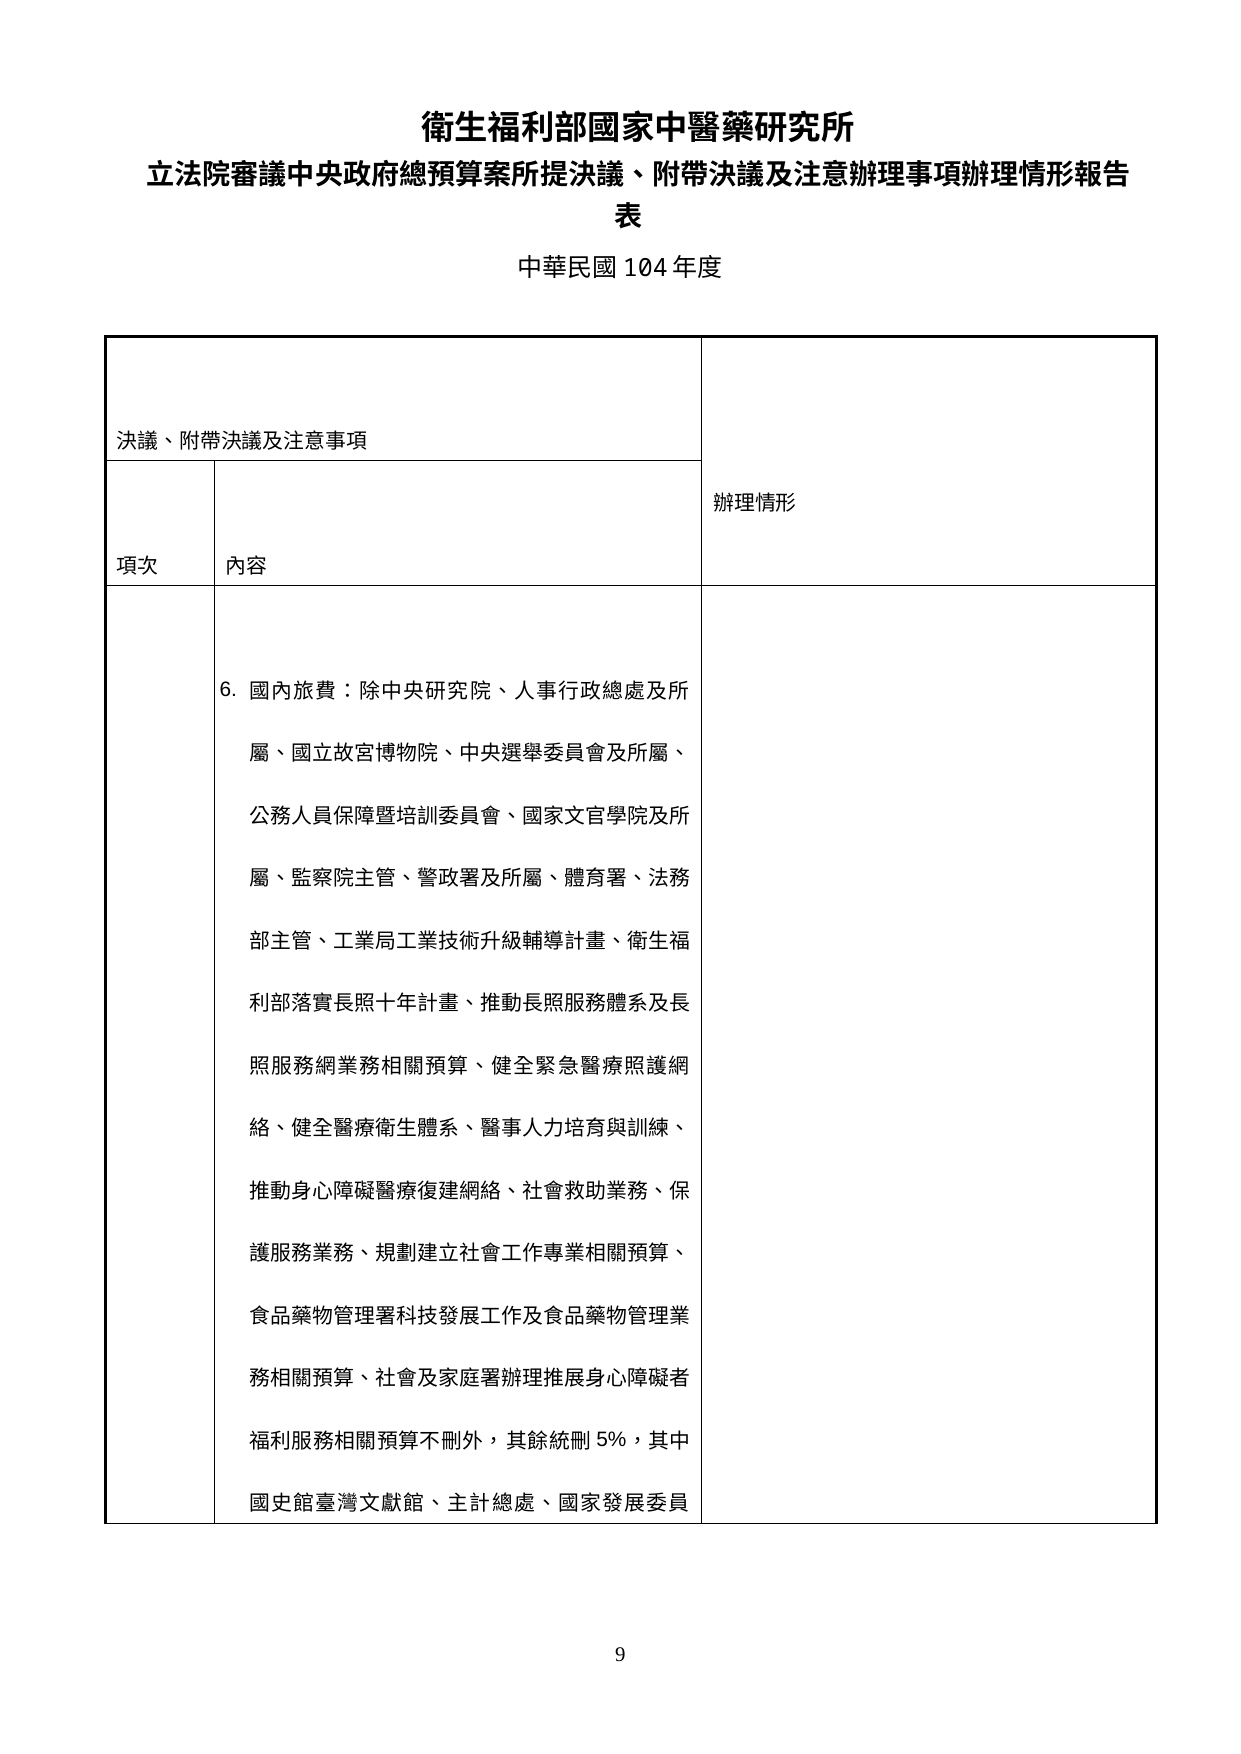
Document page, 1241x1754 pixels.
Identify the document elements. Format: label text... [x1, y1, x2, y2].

table_header 決議、附帶決議及注意事項 [107, 338, 701, 460]
table_cell 內容 [215, 461, 701, 585]
table_cell [107, 586, 214, 1522]
table_cell [702, 586, 1155, 1522]
table_header 辦理情形 [702, 338, 1155, 585]
table_cell 104 年度中央政府總預算案針對各機關及所屬統刪項目如下： 油料：統刪30%；另隨同減列交通部辦理離島載客船舶油價補貼0.07 億元、公路總局辦理公共運輸油價補貼1.05 億元。 大陸地區旅費：統刪10%。 委辦費：除人事行政總處、公務人力發展中心、中央選舉委員會及所屬、公務人員保障暨培訓委員會、警政署及所屬、外交部主管、教育部主管、法務部主管、勞工保險局、職業安全衛生署危險性機械及設備檢查與管理、動植物防疫檢疫局及所屬屠宰衛生檢查、畜禽藥物殘留檢測及檢疫偵測犬業務、衛生福利部落實長照十年計畫、推動長照服務體系及長照服務網業務相關預算、健全緊急醫療照護網絡、健全醫療衛生體系、醫事人力培育與訓練、推動身心障礙醫療復建網絡、社會救助業務、保護服務業務、規劃建立社會工作專業、推動性別暴力防治相關預算、食品藥物管理署科技發展工作及食品藥物管理業務相關預算、社會及家庭署辦理推展身心障礙者福利服務相關預算、文化部主管不刪；智慧財產局、工業局工業技術升級輔導計畫、標準檢驗局及所屬辦理國家度量衡標準實驗室整體運作與發展及民生化學計量標準計畫統刪1%外，其餘統刪10%，其中大陸委員會、考試院、營建署及所屬、消防署及所屬、入出國及移民署、建築研究所、國防部所屬、財政部、國庫署、交通部、中央氣象局、觀光局及所屬、運輸研究所、農業委員會、茶業改良場、疾病管制署、中央健康保險署、社會及家庭署、新竹科學工業園區管理局及所屬、中部科學工業園區管理局及所屬、保險局改以其他項目刪減替代，科目自行調整。 一般事務費：除中央研究院、人事行政總處及所屬、國立故宮博物院、中央選舉委員會及所屬、立法院主管、公務人員保障暨培訓委員會、國家文官學院及所屬、監察院、警政署及所屬、外交部主管、體育署、法務部主管、智慧財產局、工業局工業技術升級輔導計畫、勞工保險局、衛生福利部落實長照十年計畫、推動長照服務體系及長照服務網業務相關預算、健全緊急醫療照護網絡、健全醫療衛生體系、醫事人力培育與訓練、推動身心障礙醫療復建網絡、社會救助業務、保護服務業務、規劃建立社會工作專業、推動性別暴力防治相關預算、食品藥物管理署科技發展工作及食品藥物管理業務相關預算、中央健康保險署、社會及家庭署辦理推展身心障礙者福利服務相關預算、國軍退除役官兵輔導委員會聘用照顧服務員及護理人員相關預算不刪外，其餘統刪5%，其中總統府、國家發展委員會、國家通訊傳播委員會、公務人員退休撫卹基金監理委員會、營建署及所屬、消防署及所屬、空中勤務總隊、國防部所屬、賦稅署、臺北國稅局、高雄國稅局、北區國稅局及所屬、中區國稅局及所屬、南區國稅局及所屬、關務署及所屬、財政資訊中心、教育部、國家圖書館、國立公共資訊圖書館、國立教育廣播電臺、國立海洋科技博物館、中小企業處、交通部、民用航空局、中央氣象局、觀光局及所屬、運輸研究所、原子能委員會、放射性物料管理局、核能研究所、水土保持局、農業試驗所、林業試驗所、種苗改良繁殖場、桃園區農業改良場、花蓮區農業改良場、衛生福利部、社會及家庭署、環境檢驗所、環境保護人員訓練所、海岸巡防署主管、新竹科學工業園區管理局及所屬、證券期貨局改以其他項目刪減替代，科目自行調整。 軍事裝備設施、房屋建築、車輛及辦公器具、設施及機械設備養護費：除人事行政總處及所屬、國立故宮博物院、中央選舉委員會及所屬、立法院主管、公務人員保障暨培訓委員會、國家文官學院及所屬、監察院、警政署及所屬、中央警察大學設施及機械設備養護費、外交部駐外機構業務計畫、體育署、法務部主管、衛生福利部落實長照十年計畫、推動長照服務體系及長照服務網業務相關預算、保護服務業務相關預算、食品藥物管理署科技發展工作及食品藥物管理業務相關預算、海洋巡防總局艦艇歲修及機械儀器養護費不刪外，其餘統刪5%，其中國家安全會議、國史館臺灣文獻館、中央研究院、行政院、主計總處、國家發展委員會、考試院、公務人員退休撫卹基金監理委員會、內政部、營建署及所屬、消防署及所屬、入出國及移民署、國防部所屬、財政部、國庫署、賦稅署、臺北國稅局、高雄國稅局、北區國稅局及所屬、中區國稅局及所屬、南區國稅局及所屬、關務署及所屬、財政資訊中心、國家圖書館、國立公共資訊圖書館、國立教育廣播電臺、國立海洋科技博物館、交通部、民用航空局、中央氣象局、觀光局及所屬、運輸研究所、公路總局及所屬、原子能委員會、放射性物料管理局、農業委員會、水土保持局、林業試驗所、特有生物研究保育中心、漁業署及所屬、衛生福利部、疾病管制署、中央健康保險署、環境保護署、環境檢驗所、環境保護人員訓練所、海岸巡防署主管、新竹科學工業園區管理局及所屬改以其他項目刪減替代，科目自行調整。 國內旅費：除中央研究院、人事行政總處及所屬、國立故宮博物院、中央選舉委員會及所屬、公務人員保障暨培訓委員會、國家文官學院及所屬、監察院主管、警政署及所屬、體育署、法務部主管、工業局工業技術升級輔導計畫、衛生福利部落實長照十年計畫、推動長照服務體系及長照服務網業務相關預算、健全緊急醫療照護網絡、健全醫療衛生體系、醫事人力培育與訓練、推動身心障礙醫療復建網絡、社會救助業務、保護服務業務、規劃建立社會工作專業相關預算、食品藥物管理署科技發展工作及食品藥物管理業務相關預算、社會及家庭署辦理推展身心障礙者福利服務相關預算不刪外，其餘統刪5%，其中國史館臺灣文獻館、主計總處、國家發展委員會、考試院、內政部、營建署及所屬、消防署及所屬、役政署、入出國及移民署、空中勤務總隊、國防部所屬、賦稅署、臺北國稅局、高雄國稅局、北區國稅局及所屬、中區國稅局及所屬、南區國稅局及所屬、關務署及所屬、財政資訊中心、國家圖書館、國立公共資訊圖書館、國立教育廣播電臺、國立海洋科技博物館、交通部、中央氣象局、觀光局及所屬、運輸研究所、公路總局及所屬、原子能委員會、放射性物料管理局、農業委員會、水土保持局、衛生福利部、疾病管制署、社會及家庭署、環境保護署、環境檢驗所、環境保護人員訓練所、新竹科學工業園區管理局及所屬、檢查局、臺灣省政府改以其他項目刪減替代，科目自行調整。 國外旅費：除中央研究院、人事行政總處及所屬、國立故宮博物院、中央選舉委員會及所屬、立法院主管委員國會交流事務費、公務人員保障暨培訓委員會、國家文官學院及所屬、監察院、警政署及所屬、中央警察大學、外交部主管、體育署、法務部主管、衛生福利部落實長照十年計畫、推動長照服務體系及長照服務網業務相關預算、推動身心障礙醫療復建網絡、保護服務業務相關預算、食品藥物管理署科技發展工作及食品藥物管理業務相關預算、社會及家庭署辦理推展身心障礙者福利服務相關預算、文化部主管不刪外，其餘統刪5%，其中行政院、主計總處、國家發展委員會、檔案管理局、飛航安全調查委員會、客家委員會及所屬、考試院、銓敘部、公務人員退休撫卹基金監理委員會、公務人員退休撫卹基金管理委員會、審計部、內政部、營建署及所屬、消防署及所屬、役政署、入出國及移民署、建築研究所、空中勤務總隊、國防部所屬、財政部、國庫署、賦稅署、臺北國稅局、高雄國稅局、北區國稅局及所屬、中區國稅局及所屬、南區國稅局及所屬、財政資訊中心、教育部、國民及學前教育署、青年發展署、國家圖書館、國立公共資訊圖書館、國立教育廣播電臺、國家教育研究院、國立海洋科技博物館、工業局、標準檢驗局及所屬、智慧財產局、水利署及所屬、中央地質調查所、交通部、民用航空局、中央氣象局、觀光局及所屬、運輸研究所、公路總局及所屬、勞工保險局、勞動力發展署及所屬、職業安全衛生署、勞動及職業安全衛生研究所、僑務委員會、原子能委員會、輻射偵測中心、放射性物料管理局、核能研究所、農業委員會、林務局、水土保持局、農業試驗所、林業試驗所、水產試驗所、畜產試驗所、家畜衛生試驗所、特有生物研究保育中心、種苗改良繁殖場、高雄區農業改良場、漁業署及所屬、動植物防疫檢疫局及所屬、農糧署及所屬、衛生福利部、疾病管制署、中央健康保險署、社會及家庭署、環境檢驗所、環境保護人員訓練所、新竹科學工業園區管理局及所屬、中部科學工業園區管理局及所屬、南部科學工業園區管理局及所屬、檢查局、臺灣省政府、臺灣省諮議會、福建省政府改以其他項目刪減替代，科目自行調整。 出國教育訓練費：除中央研究院、人事行政總處及所屬、中央選舉委員會及所屬、公務人員保障暨培訓委員會、國家文官學院及所屬、警政署及所屬、外交部駐外機構業務計畫、法務部主管、食品藥物管理署科技發展工作及食品藥物管理業務相關預算、文化部主管不刪外，其餘統刪5%，其中主計總處、國家發展委員會、公平交易委員會、飛航安全調查委員會、消防署及所屬、空中勤務總隊、國防部所屬、財政部、關務署及所屬、交通部、中央氣象局、原子能委員會、核能研究所、農業委員會、農業試驗所、水產試驗所、畜產試驗所、家畜衛生試驗所、特有生物研究保育中心、種苗改良繁殖場、臺中區農業改良場、臺南區農業改良場、高雄區農業改良場、花蓮區農業改良場、衛生福利部、疾病管制署、環境保護署、檢查局改以其他項目刪減替代，科目自行調整。 設備及投資：除資產作價投資、中央研究院、人事行政總處及所屬、中央選舉委員會及所屬、立法院主管、公務人員保障暨培訓委員會基本行政維持、國家文官學院及所屬、監察院、審計部、警政署及所屬、中央警察大學房屋建築及設備費、外交部駐外機構業務計畫、購置駐外機構館舍計畫與汰換駐外機構公務車預算、法務部主管、勞工保險局、動植物防疫檢疫局高雄分局檢疫行政大樓興建工程、衛生福利部健全緊急醫療照護網絡、健全醫療衛生體系、醫事人力培育與訓練、社會救助業務、保護服務業務相關預算、食品藥物管理署科技發展工作及食品藥物管理業務相關預算、中央健康保險署、社會及家庭署辦理推展身心障礙者福利服務相關預算、海岸巡防署臺北港海巡基地、海洋巡防總局艦艇大修經費及強化海巡編裝發展方案不刪；科技部增撥國家科學技術發展基金統刪1%；文化部主管統刪3%；國立故宮博物院故宮南部院區籌建計畫統刪4%；教育部主管統刪7%外，其餘統刪8%，其中司法院、最高法院、最高行政法院、臺北高等行政法院、臺中高等行政法院、高雄高等行政法院、公務員懲戒委員會、法官學院、智慧財產法院、臺灣高等法院、臺灣高等法院臺中分院、臺灣高等法院臺南分院、臺灣高等法院高雄分院、臺灣高等法院花蓮分院、臺灣臺北地方法院、臺灣士林地方法院、臺灣新北地方法院、臺灣桃園地方法院、臺灣新竹地方法院、臺灣苗栗地方法院、臺灣臺中地方法院、臺灣南投地方法院、臺灣雲林地方法院、臺灣嘉義地方法院、臺灣高雄地方法院、臺灣屏東地方法院、臺灣臺東地方法院、臺灣花蓮地方法院、臺灣宜蘭地方法院、臺灣基隆地方法院、臺灣澎湖地方法院、臺灣高雄少年及家事法院、福建高等法院金門分院、福建金門地方法院、福建連江地方法院、考試院、公務人員退休撫卹基金監理委員會、內政部、役政署、國防部、財政部、賦稅署、臺北國稅局、高雄國稅局、北區國稅局及所屬、中區國稅局及所屬、南區國稅局及所屬、國有財產署及所屬、教育部、國民及學前教育署、國家圖書館、國立公共資訊圖書館、國立教育廣播電臺、國立海洋科技博物館、中央氣象局、觀光局及所屬、運輸研究所、公路總局及所屬、蒙藏委員會、農業委員會、家畜衛生試驗所、環境保護署、環境保護人員訓練所、海洋巡防總局、海岸巡防總局及所屬、金融監督管理委員會、銀行局、證券期貨局改以其他項目刪減替代，科目自行調整。 對國內團體之捐助與政府機關間之補助：除法律義務支出、中央研究院、警政署及所屬、外交部、教育部主管、法務部主管、勞工保險局、漁業署捐助各級漁會辦理臺灣地區各漁業通訊電臺營運輔導、衛生福利部捐助財團法人國家衛生研究院發展計畫、落實長照十年計畫、推動長照服務體系及長照服務網業務相關預算、社會救助業務、保護服務業務、健全緊急醫療照護網絡、健全醫療衛生體系、醫事人力培育與訓練、食品藥物管理署科技發展工作及食品藥物管理業務相關預算、中央健康保險署、社會及家庭署辦理長期照顧十年計畫及建置長期照顧服務體系暨推展身心障礙者福利服務相關預算、文化部主管、科技部對國家災害防救科技中心、財團法人國家實驗研究院與國家同步輻射研究中心之捐助不刪；經濟部科技預算、智慧財產局、工業局工業技術升級輔導計畫統刪1%外，其餘統刪5%，其中客家委員會及所屬、內政部、營建署及所屬、國防部所屬、交通部、觀光局及所屬、公路總局及所屬、核能研究所、桃園區農業改良場、動植物防疫檢疫局及所屬、環境保護署、新竹科學工業園區管理局及所屬改以其他項目刪減替代，科目自行調整。 對地方政府之補助：除法律義務支出、一般性補助款、教育部主管、法務部主管、衛生福利部落實長照十年計畫、推動長照服務體系及長照服務網業務相關預算、社會救助業務、健全緊急醫療照護網絡、食品藥物管理署科技發展工作及食品藥物管理業務相關預算、中央健康保險署、社會及家庭署辦理長期照顧十年計畫及建置長期照顧服務體系暨推展身心障礙者福利服務相關預算、文化部主管不刪外，其餘統刪5%，其中役政署、觀光局及所屬、動植物防疫檢疫局及所屬、衛生福利部改以其他項目刪減替代，科目自行調整。 人事費：除退休退職給付、人事行政總處退休公教人員年終慰問金調整準備、國立故宮博物院、中央選舉委員會及所屬、立法院主管（不含委員問政油料補助費）、公務人員保障暨培訓委員會、國家文官學院及所屬、監察院主管、警政署及所屬、外交部主管、體育署、法務部主管不刪；立法院主管委員問政油料補助費統刪30%外，其餘統刪1%，其中中央研究院、主計總處、公務人力發展中心、地方行政研習中心、檔案管理局、飛航安全調查委員會、公共工程委員會、司法院、最高法院、最高行政法院、臺北高等行政法院、臺中高等行政法院、高雄高等行政法院、公務員懲戒委員會、法官學院、智慧財產法院、臺灣高等法院、臺灣高等法院臺中分院、臺灣高等法院臺南分院、臺灣高等法院高雄分院、臺灣高等法院花蓮分院、臺灣臺北地方法院、臺灣士林地方法院、臺灣新北地方法院、臺灣桃園地方法院、臺灣新竹地方法院、臺灣苗栗地方法院、臺灣臺中地方法院、臺灣南投地方法院、臺灣彰化地方法院、臺灣雲林地方法院、臺灣嘉義地方法院、臺灣臺南地方法院、臺灣高雄地方法院、臺灣屏東地方法院、臺灣臺東地方法院、臺灣花蓮地方法院、臺灣宜蘭地方法院、臺灣基隆地方法院、臺灣澎湖地方法院、臺灣高雄少年及家事法院、福建高等法院金門分院、福建金門地方法院、福建連江地方法院、考試院、考選部、消防署及所屬、役政署、入出國及移民署、建築研究所、空中勤務總隊、國防部所屬、國庫署、臺北國稅局、高雄國稅局、北區國稅局及所屬、中區國稅局及所屬、南區國稅局及所屬、國有財產署及所屬、國家圖書館、國立公共資訊圖書館、國立教育廣播電臺、國立海洋科技博物館、水利署及所屬、中央地質調查所、交通部、民用航空局、中央氣象局、觀光局及所屬、運輸研究所、公路總局及所屬、勞動及職業安全衛生研究所、林務局、水土保持局、畜產試驗所、家畜衛生試驗所、茶業改良場、種苗改良繁殖場、桃園區農業改良場、臺南區農業改良場、環境保護署、環境檢驗所、環境保護人員訓練所、海岸巡防署主管、證券期貨局改以其他項目刪減替代，科目自行調整。 國庫署「國債付息」減列2億元。 [215, 586, 701, 1522]
table_cell 項次 [107, 461, 214, 585]
